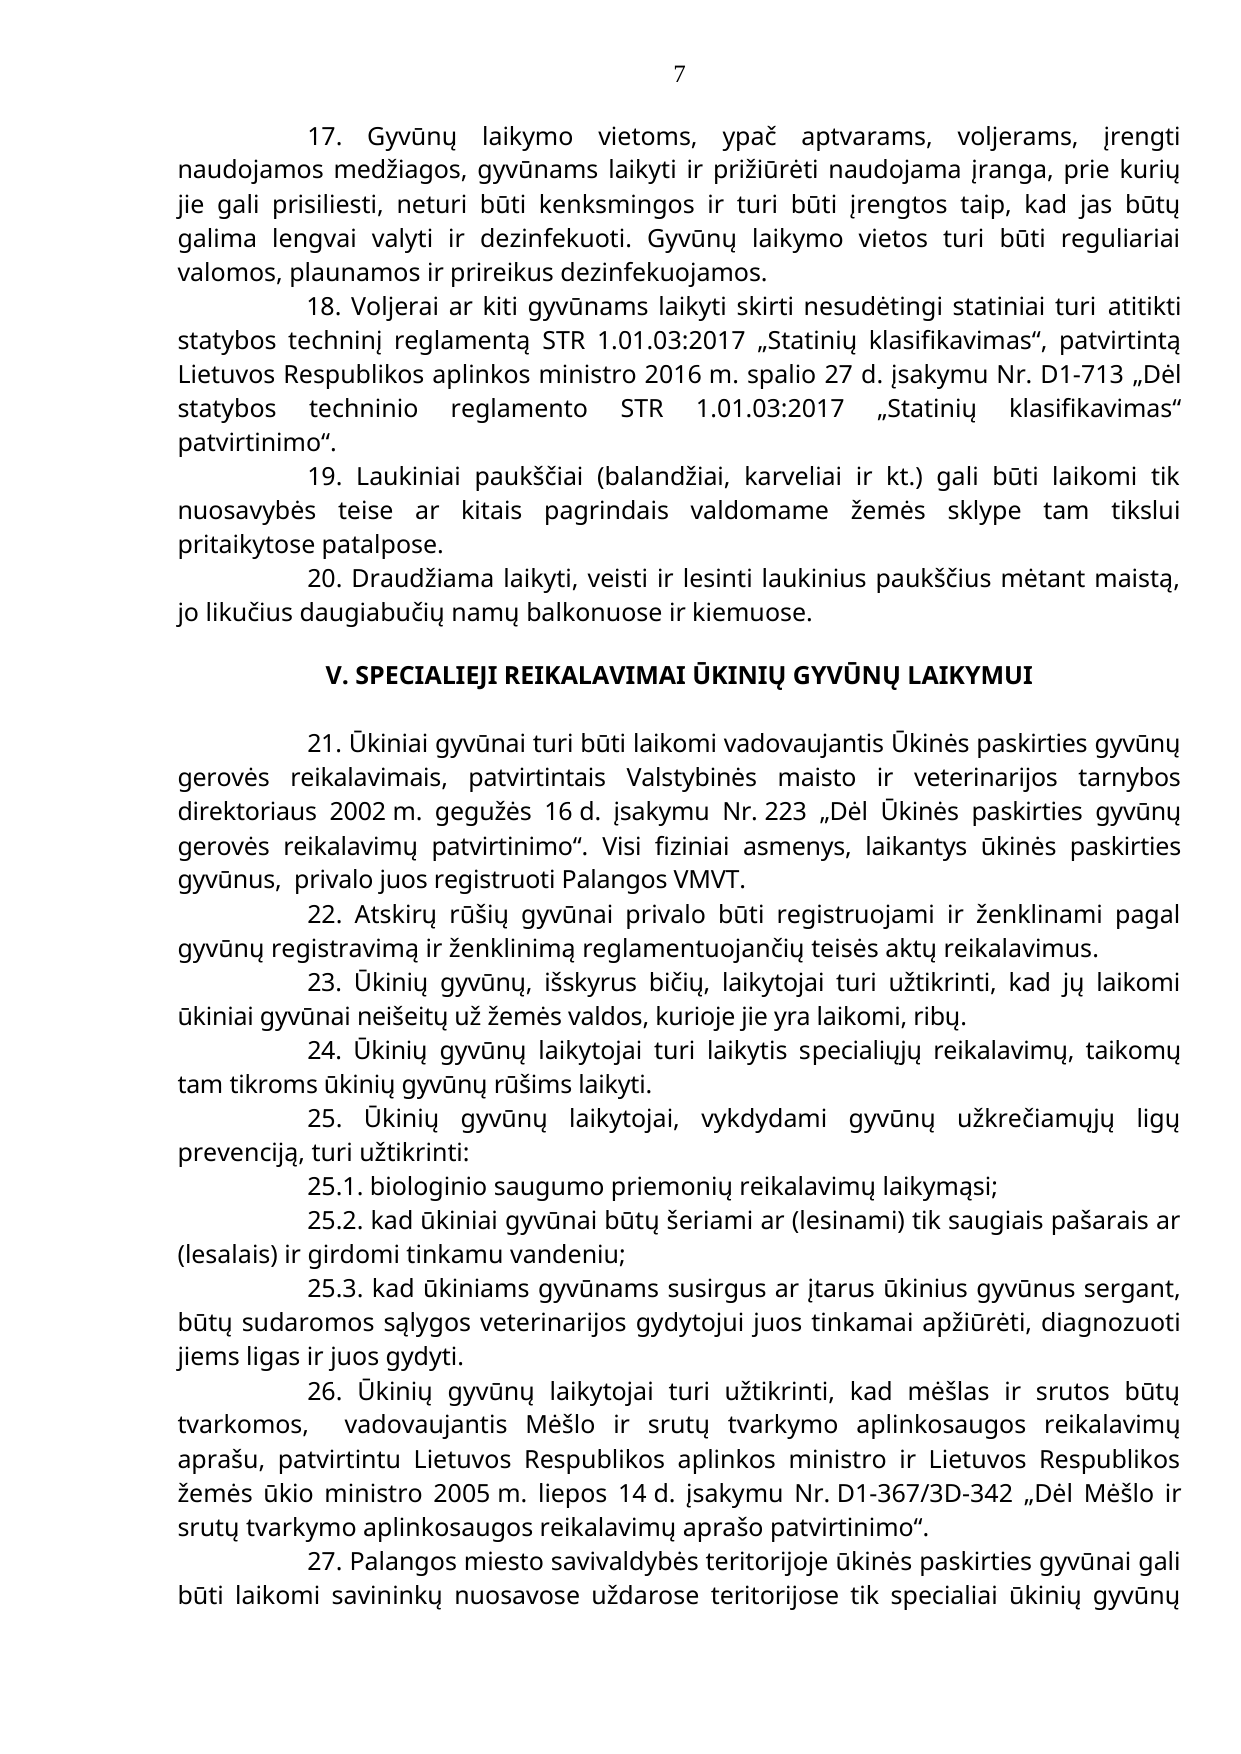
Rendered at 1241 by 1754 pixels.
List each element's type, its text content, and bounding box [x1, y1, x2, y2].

text 18. Voljerai ar kiti gyvūnams laikyti skirti nesudėtingi statiniai turi atitikti statybos techninį reglamentą STR 1.01.03:2017 „Statinių klasifikavimas“, patvirtintą Lietuvos Respublikos aplinkos ministro 2016 m. spalio 27 d. įsakymu Nr. D1-713 „Dėl statybos techninio reglamento STR 1.01.03:2017 „Statinių klasifikavimas“ patvirtinimo“. [177, 288, 1181, 459]
text 19. Laukiniai paukščiai (balandžiai, karveliai ir kt.) gali būti laikomi tik nuosavybės teise ar kitais pagrindais valdomame žemės sklype tam tikslui pritaikytose patalpose. [177, 459, 1181, 561]
text 21. Ūkiniai gyvūnai turi būti laikomi vadovaujantis Ūkinės paskirties gyvūnų gerovės reikalavimais, patvirtintais Valstybinės maisto ir veterinarijos tarnybos direktoriaus 2002 m. gegužės 16 d. įsakymu Nr. 223 „Dėl Ūkinės paskirties gyvūnų gerovės reikalavimų patvirtinimo“. Visi fiziniai asmenys, laikantys ūkinės paskirties gyvūnus, privalo juos registruoti Palangos VMVT. [177, 726, 1181, 896]
text 24. Ūkinių gyvūnų laikytojai turi laikytis specialiųjų reikalavimų, taikomų tam tikroms ūkinių gyvūnų rūšims laikyti. [177, 1032, 1181, 1101]
text 25. Ūkinių gyvūnų laikytojai, vykdydami gyvūnų užkrečiamųjų ligų prevenciją, turi užtikrinti: [177, 1101, 1181, 1169]
text 22. Atskirų rūšių gyvūnai privalo būti registruojami ir ženklinami pagal gyvūnų registravimą ir ženklinimą reglamentuojančių teisės aktų reikalavimus. [177, 896, 1181, 964]
text 25.1. biologinio saugumo priemonių reikalavimų laikymąsi; [177, 1169, 1181, 1203]
text 26. Ūkinių gyvūnų laikytojai turi užtikrinti, kad mėšlas ir srutos būtų tvarkomos, vadovaujantis Mėšlo ir srutų tvarkymo aplinkosaugos reikalavimų aprašu, patvirtintu Lietuvos Respublikos aplinkos ministro ir Lietuvos Respublikos žemės ūkio ministro 2005 m. liepos 14 d. įsakymu Nr. D1-367/3D-342 „Dėl Mėšlo ir srutų tvarkymo aplinkosaugos reikalavimų aprašo patvirtinimo“. [177, 1373, 1181, 1543]
text 25.3. kad ūkiniams gyvūnams susirgus ar įtarus ūkinius gyvūnus sergant, būtų sudaromos sąlygos veterinarijos gydytojui juos tinkamai apžiūrėti, diagnozuoti jiems ligas ir juos gydyti. [177, 1271, 1181, 1373]
text 27. Palangos miesto savivaldybės teritorijoje ūkinės paskirties gyvūnai gali būti laikomi savininkų nuosavose uždarose teritorijose tik specialiai ūkinių gyvūnų [177, 1543, 1181, 1612]
text V. SPECIALIEJI REIKALAVIMAI ŪKINIŲ GYVŪNŲ LAIKYMUI [177, 658, 1181, 692]
text 20. Draudžiama laikyti, veisti ir lesinti laukinius paukščius mėtant maistą, jo likučius daugiabučių namų balkonuose ir kiemuose. [177, 561, 1181, 629]
text 17. Gyvūnų laikymo vietoms, ypač aptvarams, voljerams, įrengti naudojamos medžiagos, gyvūnams laikyti ir prižiūrėti naudojama įranga, prie kurių jie gali prisiliesti, neturi būti kenksmingos ir turi būti įrengtos taip, kad jas būtų galima lengvai valyti ir dezinfekuoti. Gyvūnų laikymo vietos turi būti reguliariai valomos, plaunamos ir prireikus dezinfekuojamos. [177, 118, 1181, 288]
text 25.2. kad ūkiniai gyvūnai būtų šeriami ar (lesinami) tik saugiais pašarais ar (lesalais) ir girdomi tinkamu vandeniu; [177, 1203, 1181, 1271]
text 23. Ūkinių gyvūnų, išskyrus bičių, laikytojai turi užtikrinti, kad jų laikomi ūkiniai gyvūnai neišeitų už žemės valdos, kurioje jie yra laikomi, ribų. [177, 964, 1181, 1032]
